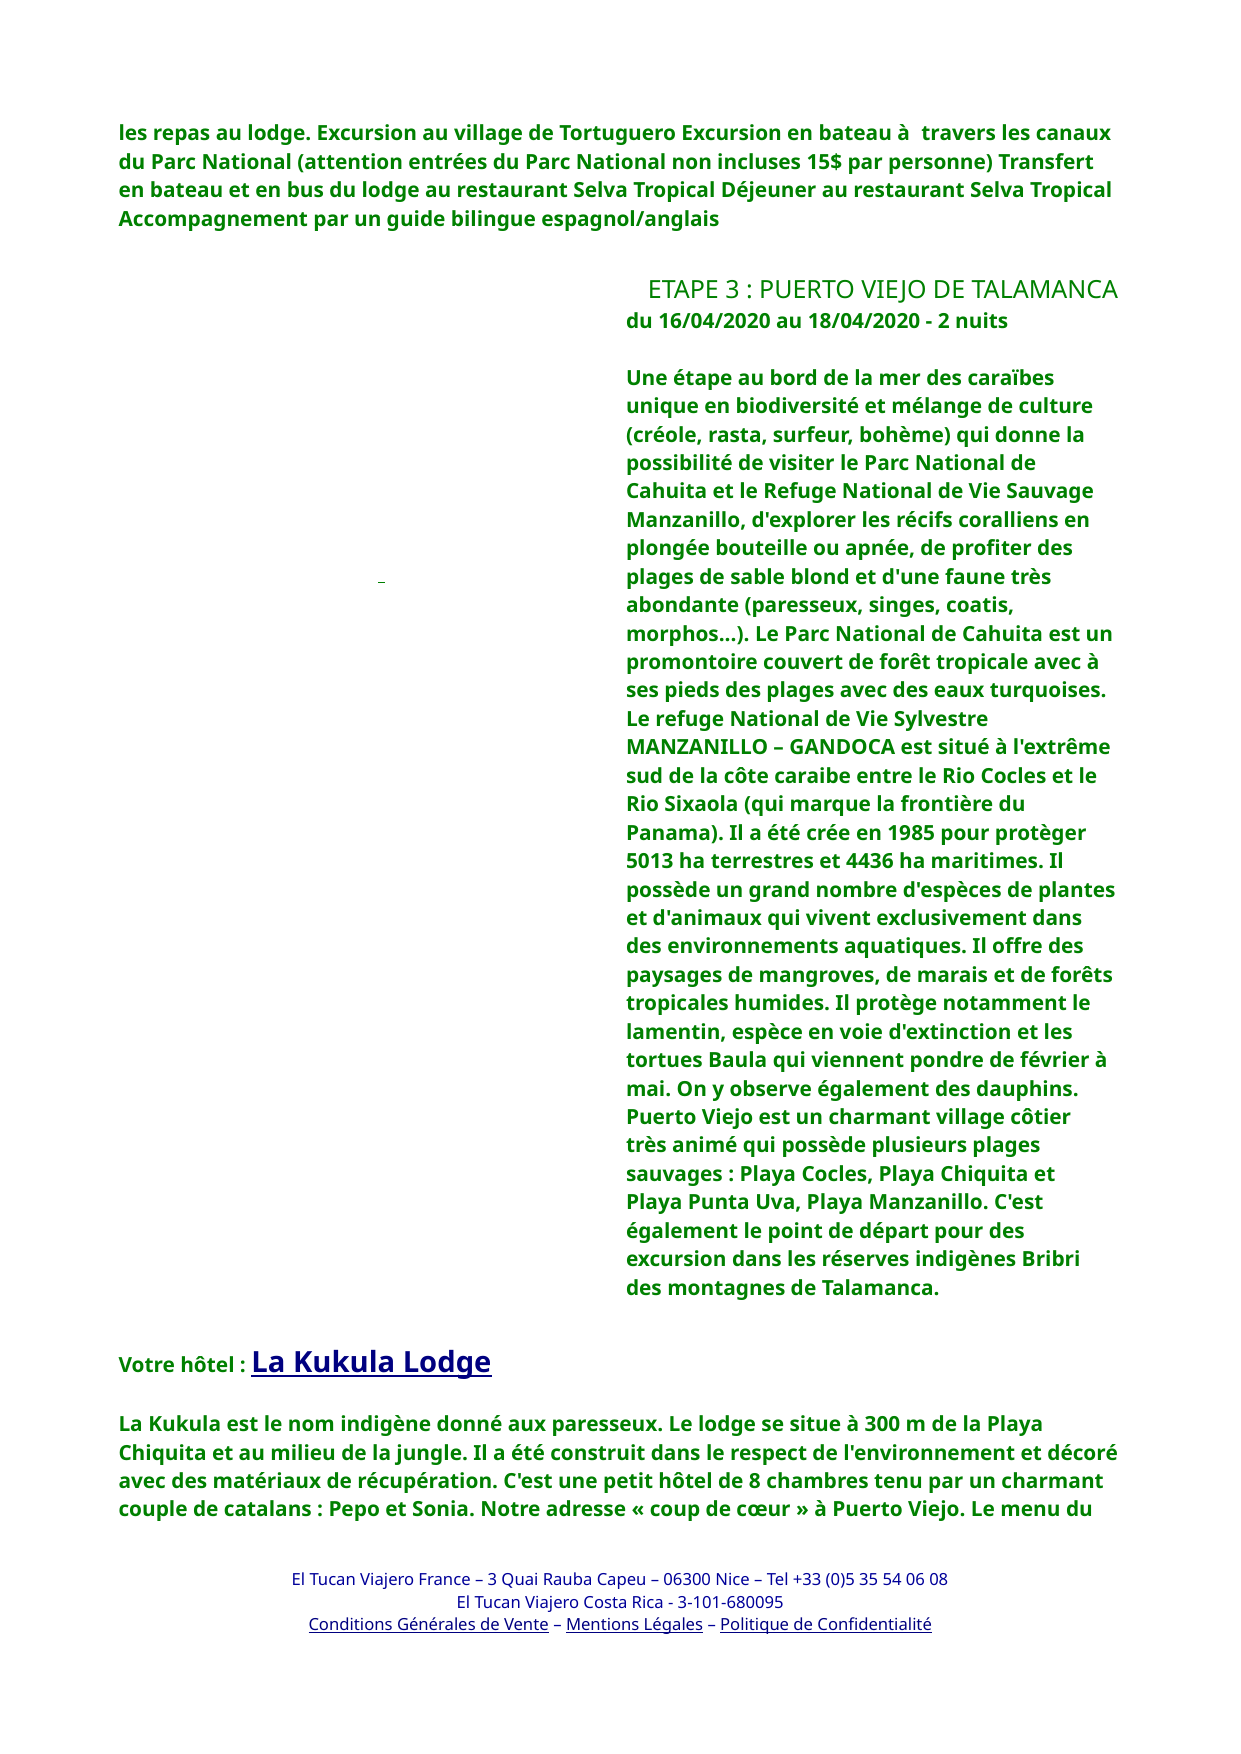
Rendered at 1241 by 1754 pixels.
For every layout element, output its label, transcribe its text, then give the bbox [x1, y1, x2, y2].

text Votre hôtel : La Kukula Lodge [118, 1341, 1122, 1381]
table_header [118, 266, 620, 1307]
text La Kukula est le nom indigène donné aux paresseux. Le lodge se situe à 300 m de la Playa Chiquita et au milieu de la jungle. Il a été construit dans le respect de l'environnement et décoré avec des matériaux de récupération. C'est une petit hôtel de 8 chambres tenu par un charmant couple de catalans : Pepo et Sonia. Notre adresse « coup de cœur » à Puerto Viejo. Le menu du [118, 1409, 1122, 1523]
table_header ETAPE 3 : PUERTO VIEJO DE TALAMANCA du 16/04/2020 au 18/04/2020 - 2 nuits Une étape au bord de la mer des caraïbes unique en biodiversité et mélange de culture (créole, rasta, surfeur, bohème) qui donne la possibilité de visiter le Parc National de Cahuita et le Refuge National de Vie Sauvage Manzanillo, d'explorer les récifs coralliens en plongée bouteille ou apnée, de profiter des plages de sable blond et d'une faune très abondante (paresseux, singes, coatis, morphos...). Le Parc National de Cahuita est un promontoire couvert de forêt tropicale avec à ses pieds des plages avec des eaux turquoises. Le refuge National de Vie Sylvestre MANZANILLO – GANDOCA est situé à l'extrême sud de la côte caraibe entre le Rio Cocles et le Rio Sixaola (qui marque la frontière du Panama). Il a été crée en 1985 pour protèger 5013 ha terrestres et 4436 ha maritimes. Il possède un grand nombre d'espèces de plantes et d'animaux qui vivent exclusivement dans des environnements aquatiques. Il offre des paysages de mangroves, de marais et de forêts tropicales humides. Il protège notamment le lamentin, espèce en voie d'extinction et les tortues Baula qui viennent pondre de février à mai. On y observe également des dauphins. Puerto Viejo est un charmant village côtier très animé qui possède plusieurs plages sauvages : Playa Cocles, Playa Chiquita et Playa Punta Uva, Playa Manzanillo. C'est également le point de départ pour des excursion dans les réserves indigènes Bribri des montagnes de Talamanca. [620, 266, 1122, 1307]
text les repas au lodge. Excursion au village de Tortuguero Excursion en bateau à travers les canaux du Parc National (attention entrées du Parc National non incluses 15$ par personne) Transfert en bateau et en bus du lodge au restaurant Selva Tropical Déjeuner au restaurant Selva Tropical Accompagnement par un guide bilingue espagnol/anglais [118, 118, 1122, 232]
